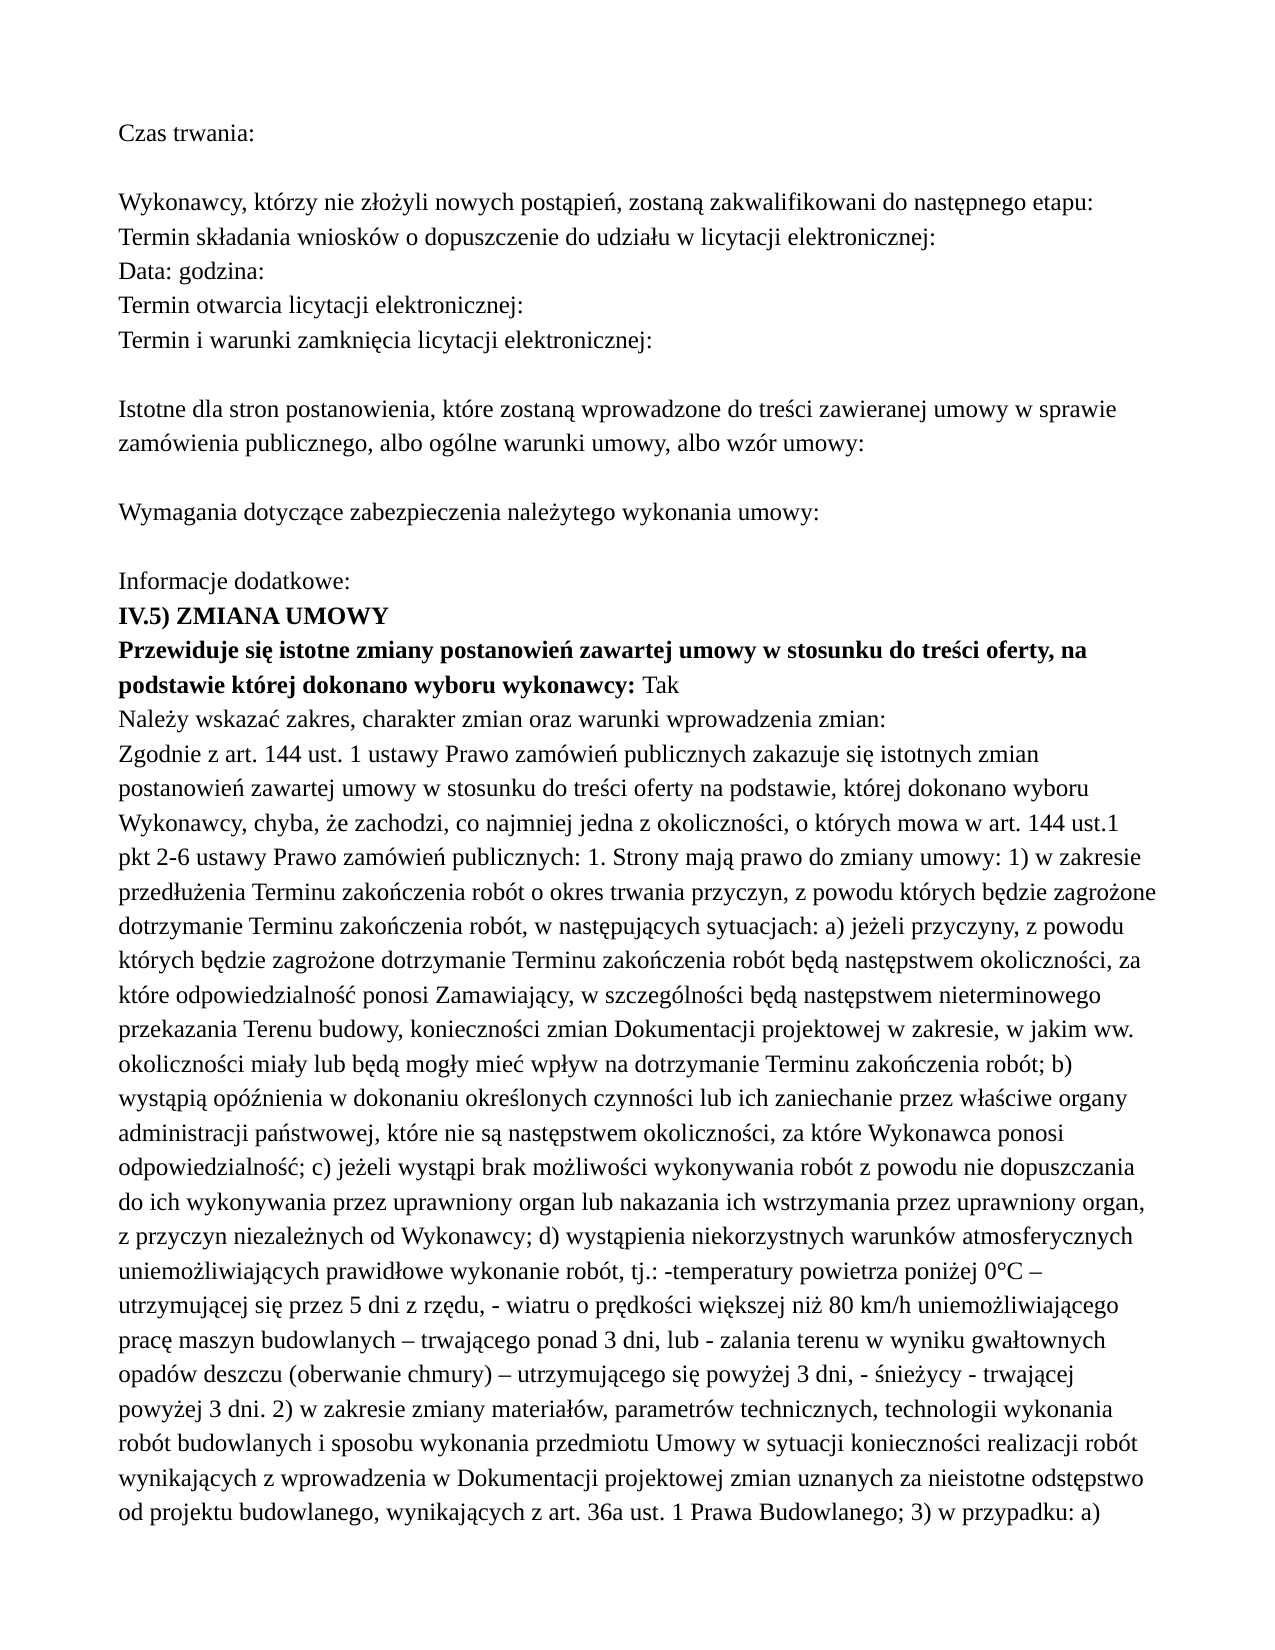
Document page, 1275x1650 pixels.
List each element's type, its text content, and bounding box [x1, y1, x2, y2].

text IV.5) ZMIANA UMOWY Przewiduje się istotne zmiany postanowień zawartej umowy w stosunku do treści oferty, na podstawie której dokonano wyboru wykonawcy: Tak Należy wskazać zakres, charakter zmian oraz warunki wprowadzenia zmian: Zgodnie z art. 144 ust. 1 ustawy Prawo zamówień publicznych zakazuje się istotnych zmian postanowień zawartej umowy w stosunku do treści oferty na podstawie, której dokonano wyboru Wykonawcy, chyba, że zachodzi, co najmniej jedna z okoliczności, o których mowa w art. 144 ust.1 pkt 2-6 ustawy Prawo zamówień publicznych: 1. Strony mają prawo do zmiany umowy: 1) w zakresie przedłużenia Terminu zakończenia robót o okres trwania przyczyn, z powodu których będzie zagrożone dotrzymanie Terminu zakończenia robót, w następujących sytuacjach: a) jeżeli przyczyny, z powodu których będzie zagrożone dotrzymanie Terminu zakończenia robót będą następstwem okoliczności, za które odpowiedzialność ponosi Zamawiający, w szczególności będą następstwem nieterminowego przekazania Terenu budowy, konieczności zmian Dokumentacji projektowej w zakresie, w jakim ww. okoliczności miały lub będą mogły mieć wpływ na dotrzymanie Terminu zakończenia robót; b) wystąpią opóźnienia w dokonaniu określonych czynności lub ich zaniechanie przez właściwe organy administracji państwowej, które nie są następstwem okoliczności, za które Wykonawca ponosi odpowiedzialność; c) jeżeli wystąpi brak możliwości wykonywania robót z powodu nie dopuszczania do ich wykonywania przez uprawniony organ lub nakazania ich wstrzymania przez uprawniony organ, z przyczyn niezależnych od Wykonawcy; d) wystąpienia niekorzystnych warunków atmosferycznych uniemożliwiających prawidłowe wykonanie robót, tj.: -temperatury powietrza poniżej 0°C – utrzymującej się przez 5 dni z rzędu, - wiatru o prędkości większej niż 80 km/h uniemożliwiającego pracę maszyn budowlanych – trwającego ponad 3 dni, lub - zalania terenu w wyniku gwałtownych opadów deszczu (oberwanie chmury) – utrzymującego się powyżej 3 dni, - śnieżycy - trwającej powyżej 3 dni. 2) w zakresie zmiany materiałów, parametrów technicznych, technologii wykonania robót budowlanych i sposobu wykonania przedmiotu Umowy w sytuacji konieczności realizacji robót wynikających z wprowadzenia w Dokumentacji projektowej zmian uznanych za nieistotne odstępstwo od projektu budowlanego, wynikających z art. 36a ust. 1 Prawa Budowlanego; 3) w przypadku: a) [118, 601, 1157, 1526]
text Termin i warunki zamknięcia licytacji elektronicznej: [118, 325, 1157, 354]
text Istotne dla stron postanowienia, które zostaną wprowadzone do treści zawieranej umowy w sprawie zamówienia publicznego, albo ogólne warunki umowy, albo wzór umowy: [118, 359, 1157, 457]
text Wymagania dotyczące zabezpieczenia należytego wykonania umowy: [118, 463, 1157, 526]
text Termin składania wniosków o dopuszczenie do udziału w licytacji elektronicznej: Data: godzina: Termin otwarcia licytacji elektronicznej: [118, 222, 1157, 319]
text Czas trwania: Wykonawcy, którzy nie złożyli nowych postąpień, zostaną zakwalifikowani do następnego etapu: [118, 118, 1157, 216]
text Informacje dodatkowe: [118, 532, 1157, 595]
